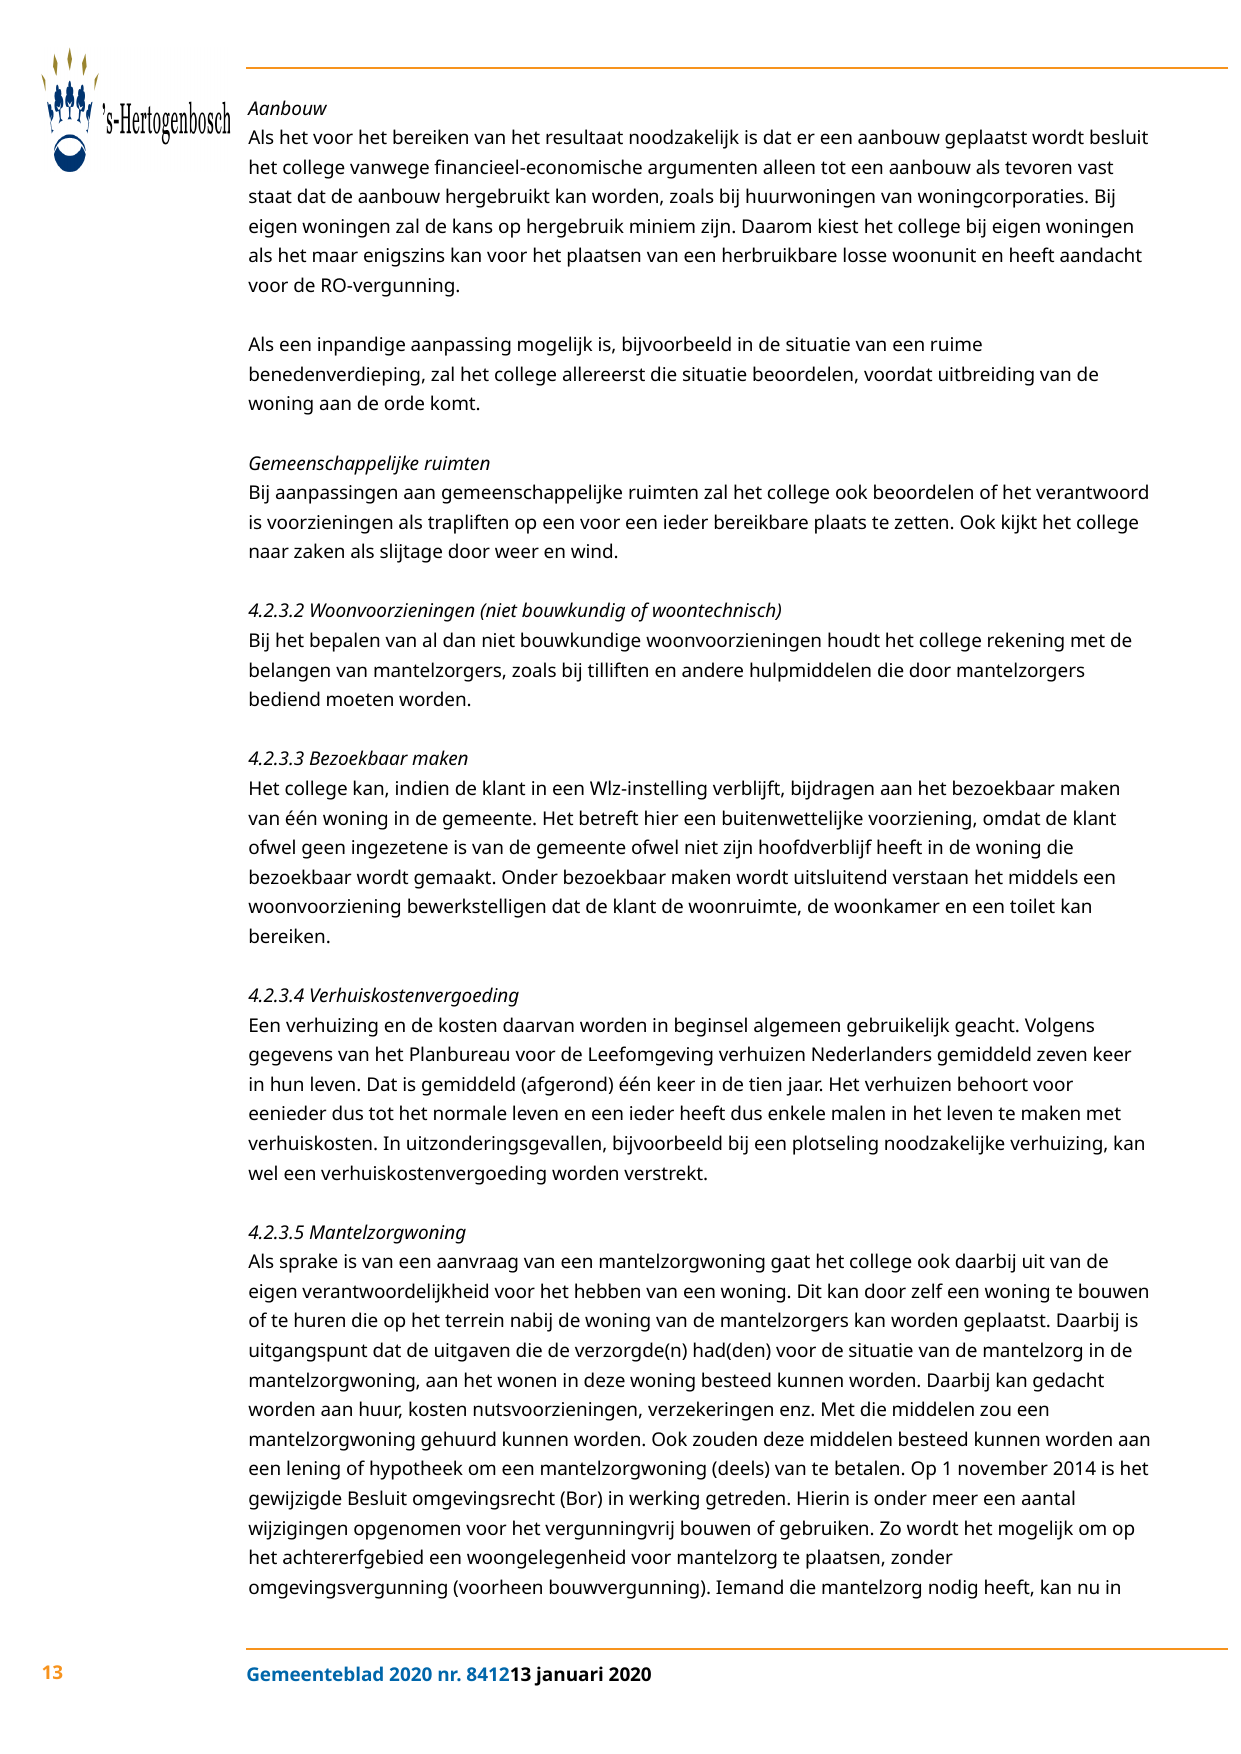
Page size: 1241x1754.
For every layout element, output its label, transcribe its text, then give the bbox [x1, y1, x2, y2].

text Bij aanpassingen aan gemeenschappelijke ruimten zal het college ook beoordelen of het verantwoord is voorzieningen als trapliften op een voor een ieder bereikbare plaats te zetten. Ook kijkt het college naar zaken als slijtage door weer en wind. [248, 479, 1152, 564]
text Bij het bepalen van al dan niet bouwkundige woonvoorzieningen houdt het college rekening met de belangen van mantelzorgers, zoals bij tilliften en andere hulpmiddelen die door mantelzorgers bediend moeten worden. [248, 627, 1152, 712]
text 4.2.3.2 Woonvoorzieningen (niet bouwkundig of woontechnisch) [248, 598, 1152, 623]
text 4.2.3.5 Mantelzorgwoning [248, 1219, 1152, 1245]
picture [41, 47, 231, 172]
text Gemeenschappelijke ruimten [248, 450, 1152, 476]
text Als het voor het bereiken van het resultaat noodzakelijk is dat er een aanbouw geplaatst wordt besluit het college vanwege financieel-economische argumenten alleen tot een aanbouw als tevoren vast staat dat de aanbouw hergebruikt kan worden, zoals bij huurwoningen van woningcorporaties. Bij eigen woningen zal de kans op hergebruik miniem zijn. Daarom kiest het college bij eigen woningen als het maar enigszins kan voor het plaatsen van een herbruikbare losse woonunit en heeft aandacht voor de RO-vergunning. [248, 124, 1152, 298]
text 4.2.3.3 Bezoekbaar maken [248, 746, 1152, 771]
text Als sprake is van een aanvraag van een mantelzorgwoning gaat het college ook daarbij uit van de eigen verantwoordelijkheid voor het hebben van een woning. Dit kan door zelf een woning te bouwen of te huren die op het terrein nabij de woning van de mantelzorgers kan worden geplaatst. Daarbij is uitgangspunt dat de uitgaven die de verzorgde(n) had(den) voor de situatie van de mantelzorg in de mantelzorgwoning, aan het wonen in deze woning besteed kunnen worden. Daarbij kan gedacht worden aan huur, kosten nutsvoorzieningen, verzekeringen enz. Met die middelen zou een mantelzorgwoning gehuurd kunnen worden. Ook zouden deze middelen besteed kunnen worden aan een lening of hypotheek om een mantelzorgwoning (deels) van te betalen. Op 1 november 2014 is het gewijzigde Besluit omgevingsrecht (Bor) in werking getreden. Hierin is onder meer een aantal wijzigingen opgenomen voor het vergunningvrij bouwen of gebruiken. Zo wordt het mogelijk om op het achtererfgebied een woongelegenheid voor mantelzorg te plaatsen, zonder omgevingsvergunning (voorheen bouwvergunning). Iemand die mantelzorg nodig heeft, kan nu in [248, 1248, 1152, 1600]
text Het college kan, indien de klant in een Wlz-instelling verblijft, bijdragen aan het bezoekbaar maken van één woning in de gemeente. Het betreft hier een buitenwettelijke voorziening, omdat de klant ofwel geen ingezetene is van de gemeente ofwel niet zijn hoofdverblijf heeft in de woning die bezoekbaar wordt gemaakt. Onder bezoekbaar maken wordt uitsluitend verstaan het middels een woonvoorziening bewerkstelligen dat de klant de woonruimte, de woonkamer en een toilet kan bereiken. [248, 775, 1152, 949]
text Aanbouw [248, 95, 1152, 121]
text Een verhuizing en de kosten daarvan worden in beginsel algemeen gebruikelijk geacht. Volgens gegevens van het Planbureau voor de Leefomgeving verhuizen Nederlanders gemiddeld zeven keer in hun leven. Dat is gemiddeld (afgerond) één keer in de tien jaar. Het verhuizen behoort voor eenieder dus tot het normale leven en een ieder heeft dus enkele malen in het leven te maken met verhuiskosten. In uitzonderingsgevallen, bijvoorbeeld bij een plotseling noodzakelijke verhuizing, kan wel een verhuiskostenvergoeding worden verstrekt. [248, 1012, 1152, 1186]
text 4.2.3.4 Verhuiskostenvergoeding [248, 982, 1152, 1008]
text Als een inpandige aanpassing mogelijk is, bijvoorbeeld in de situatie van een ruime benedenverdieping, zal het college allereerst die situatie beoordelen, voordat uitbreiding van de woning aan de orde komt. [248, 331, 1152, 416]
